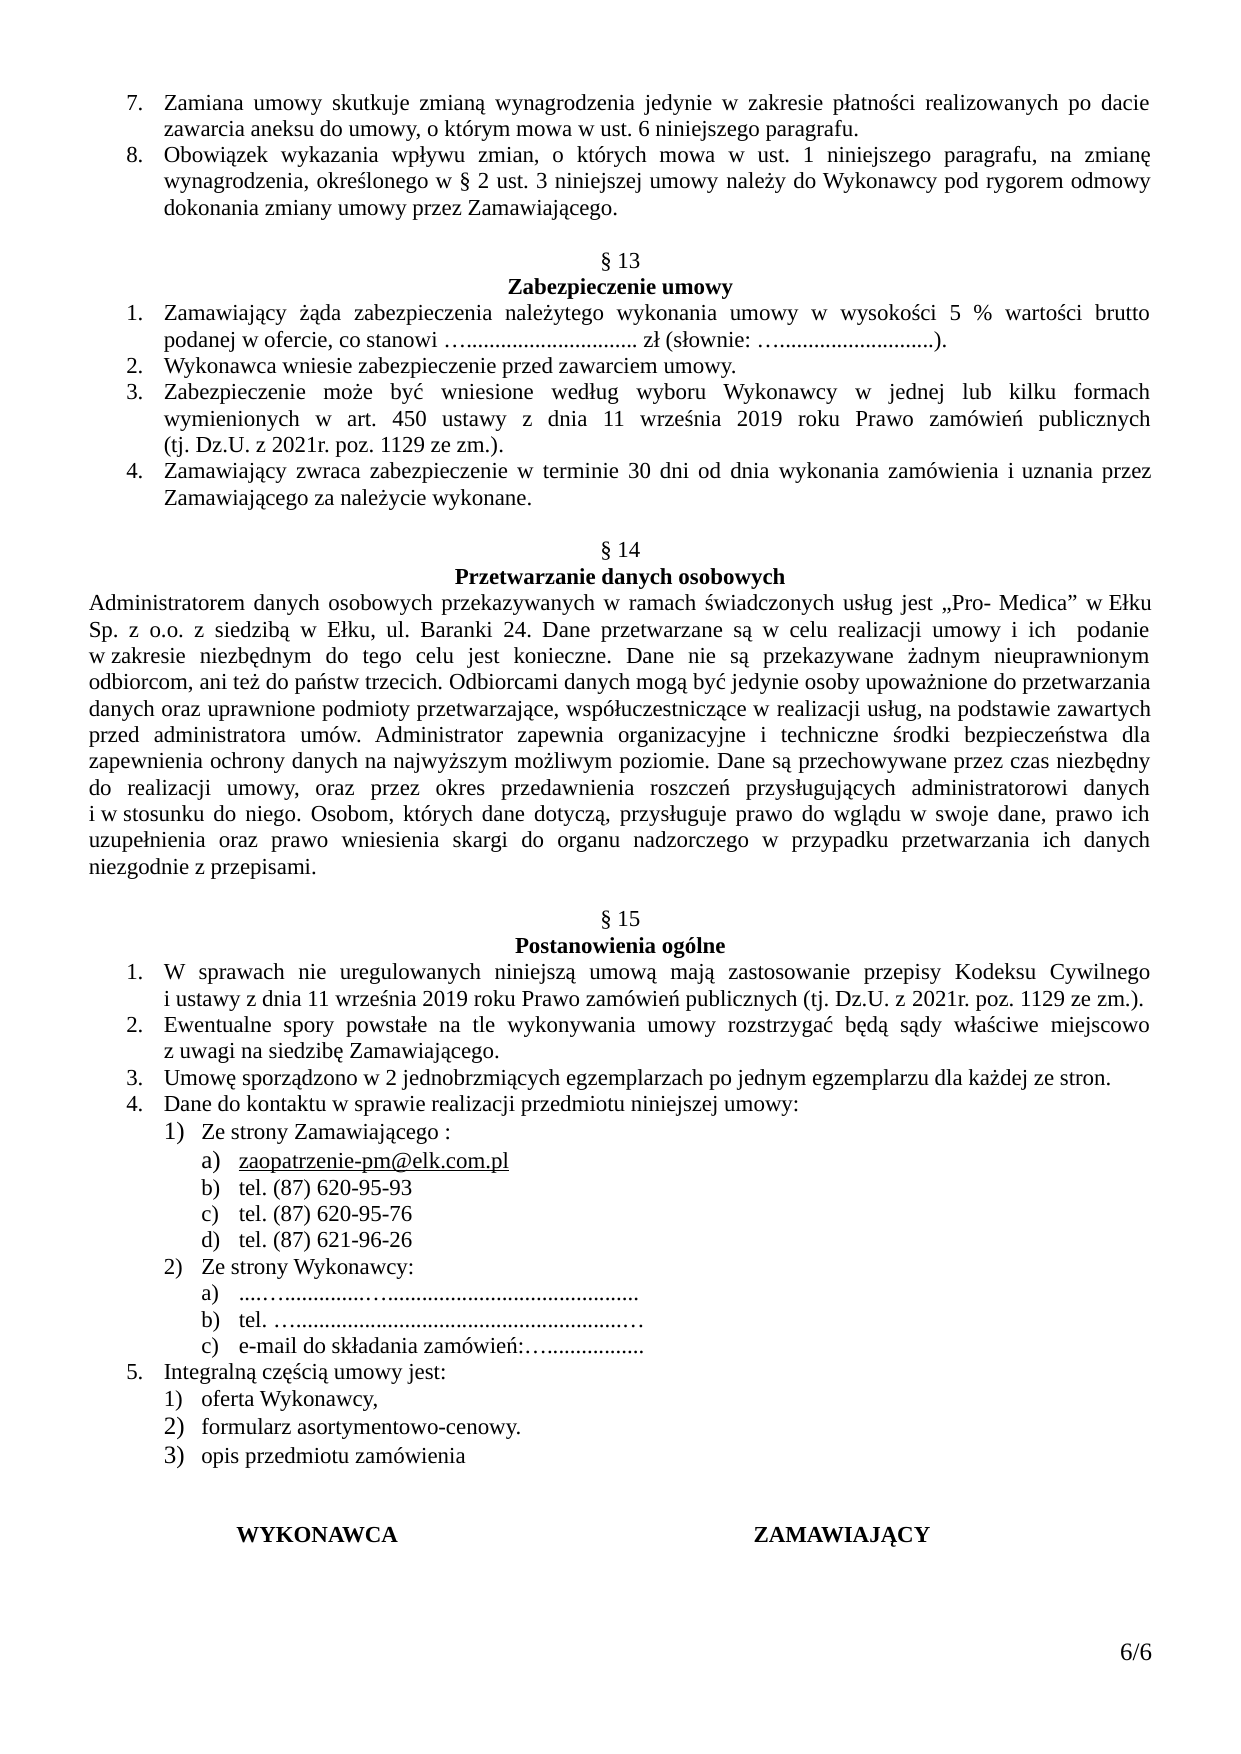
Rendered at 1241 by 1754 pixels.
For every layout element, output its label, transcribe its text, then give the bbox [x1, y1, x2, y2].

list zaopatrzenie-pm@elk.com.pl [201, 1145, 1152, 1174]
text § 15 [88, 906, 1152, 932]
list tel. (87) 621-96-26 [201, 1227, 1152, 1253]
text § 13 [88, 247, 1152, 273]
list Zamawiający żąda zabezpieczenia należytego wykonania umowy w wysokości 5 % wartości brutto podanej w ofercie, co stanowi ….............................. zł (słownie: …...........................). [126, 299, 1152, 352]
list tel. (87) 620-95-76 [201, 1200, 1152, 1227]
list Zabezpieczenie może być wniesione według wyboru Wykonawcy w jednej lub kilku formach wymienionych w art. 450 ustawy z dnia 11 września 2019 roku Prawo zamówień publicznych (tj. Dz.U. z 2021r. poz. 1129 ze zm.). [126, 378, 1152, 457]
list Obowiązek wykazania wpływu zmian, o których mowa w ust. 1 niniejszego paragrafu, na zmianę wynagrodzenia, określonego w § 2 ust. 3 niniejszej umowy należy do Wykonawcy pod rygorem odmowy dokonania zmiany umowy przez Zamawiającego. [126, 141, 1152, 220]
list formularz asortymentowo-cenowy. [163, 1411, 1152, 1440]
list Wykonawca wniesie zabezpieczenie przed zawarciem umowy. [126, 352, 1152, 378]
list W sprawach nie uregulowanych niniejszą umową mają zastosowanie przepisy Kodeksu Cywilnego i ustawy z dnia 11 września 2019 roku Prawo zamówień publicznych (tj. Dz.U. z 2021r. poz. 1129 ze zm.). [126, 958, 1152, 1011]
text Postanowienia ogólne [88, 932, 1152, 958]
list Zamiana umowy skutkuje zmianą wynagrodzenia jedynie w zakresie płatności realizowanych po dacie zawarcia aneksu do umowy, o którym mowa w ust. 6 niniejszego paragrafu. [126, 88, 1152, 141]
list tel. ….........................................................… [201, 1306, 1152, 1332]
text § 14 [88, 537, 1152, 563]
text Przetwarzanie danych osobowych [88, 563, 1152, 589]
list Dane do kontaktu w sprawie realizacji przedmiotu niniejszej umowy: [126, 1090, 1152, 1116]
text Zabezpieczenie umowy [88, 273, 1152, 299]
list opis przedmiotu zamówienia [163, 1440, 1152, 1468]
list ....…..............…............................................ [201, 1279, 1152, 1306]
list Ze strony Zamawiającego : [163, 1116, 1152, 1145]
list Umowę sporządzono w 2 jednobrzmiących egzemplarzach po jednym egzemplarzu dla każdej ze stron. [126, 1064, 1152, 1090]
text Administratorem danych osobowych przekazywanych w ramach świadczonych usług jest „Pro- Medica” w Ełku Sp. z o.o. z siedzibą w Ełku, ul. Baranki 24. Dane przetwarzane są w celu realizacji umowy i ich podanie w zakresie niezbędnym do tego celu jest konieczne. Dane nie są przekazywane żadnym nieuprawnionym odbiorcom, ani też do państw trzecich. Odbiorcami danych mogą być jedynie osoby upoważnione do przetwarzania danych oraz uprawnione podmioty przetwarzające, współuczestniczące w realizacji usług, na podstawie zawartych przed administratora umów. Administrator zapewnia organizacyjne i techniczne środki bezpieczeństwa dla zapewnienia ochrony danych na najwyższym możliwym poziomie. Dane są przechowywane przez czas niezbędny do realizacji umowy, oraz przez okres przedawnienia roszczeń przysługujących administratorowi danych i w stosunku do niego. Osobom, których dane dotyczą, przysługuje prawo do wglądu w swoje dane, prawo ich uzupełnienia oraz prawo wniesienia skargi do organu nadzorczego w przypadku przetwarzania ich danych niezgodnie z przepisami. [88, 589, 1152, 879]
list Ewentualne spory powstałe na tle wykonywania umowy rozstrzygać będą sądy właściwe miejscowo z uwagi na siedzibę Zamawiającego. [126, 1011, 1152, 1064]
list Ze strony Wykonawcy: [163, 1253, 1152, 1279]
list Integralną częścią umowy jest: [126, 1358, 1152, 1385]
text WYKONAWCA ZAMAWIAJĄCY [88, 1521, 1152, 1548]
list tel. (87) 620-95-93 [201, 1174, 1152, 1200]
list oferta Wykonawcy, [163, 1385, 1152, 1411]
list Zamawiający zwraca zabezpieczenie w terminie 30 dni od dnia wykonania zamówienia i uznania przez Zamawiającego za należycie wykonane. [126, 457, 1152, 510]
list e-mail do składania zamówień:…................. [201, 1332, 1152, 1358]
